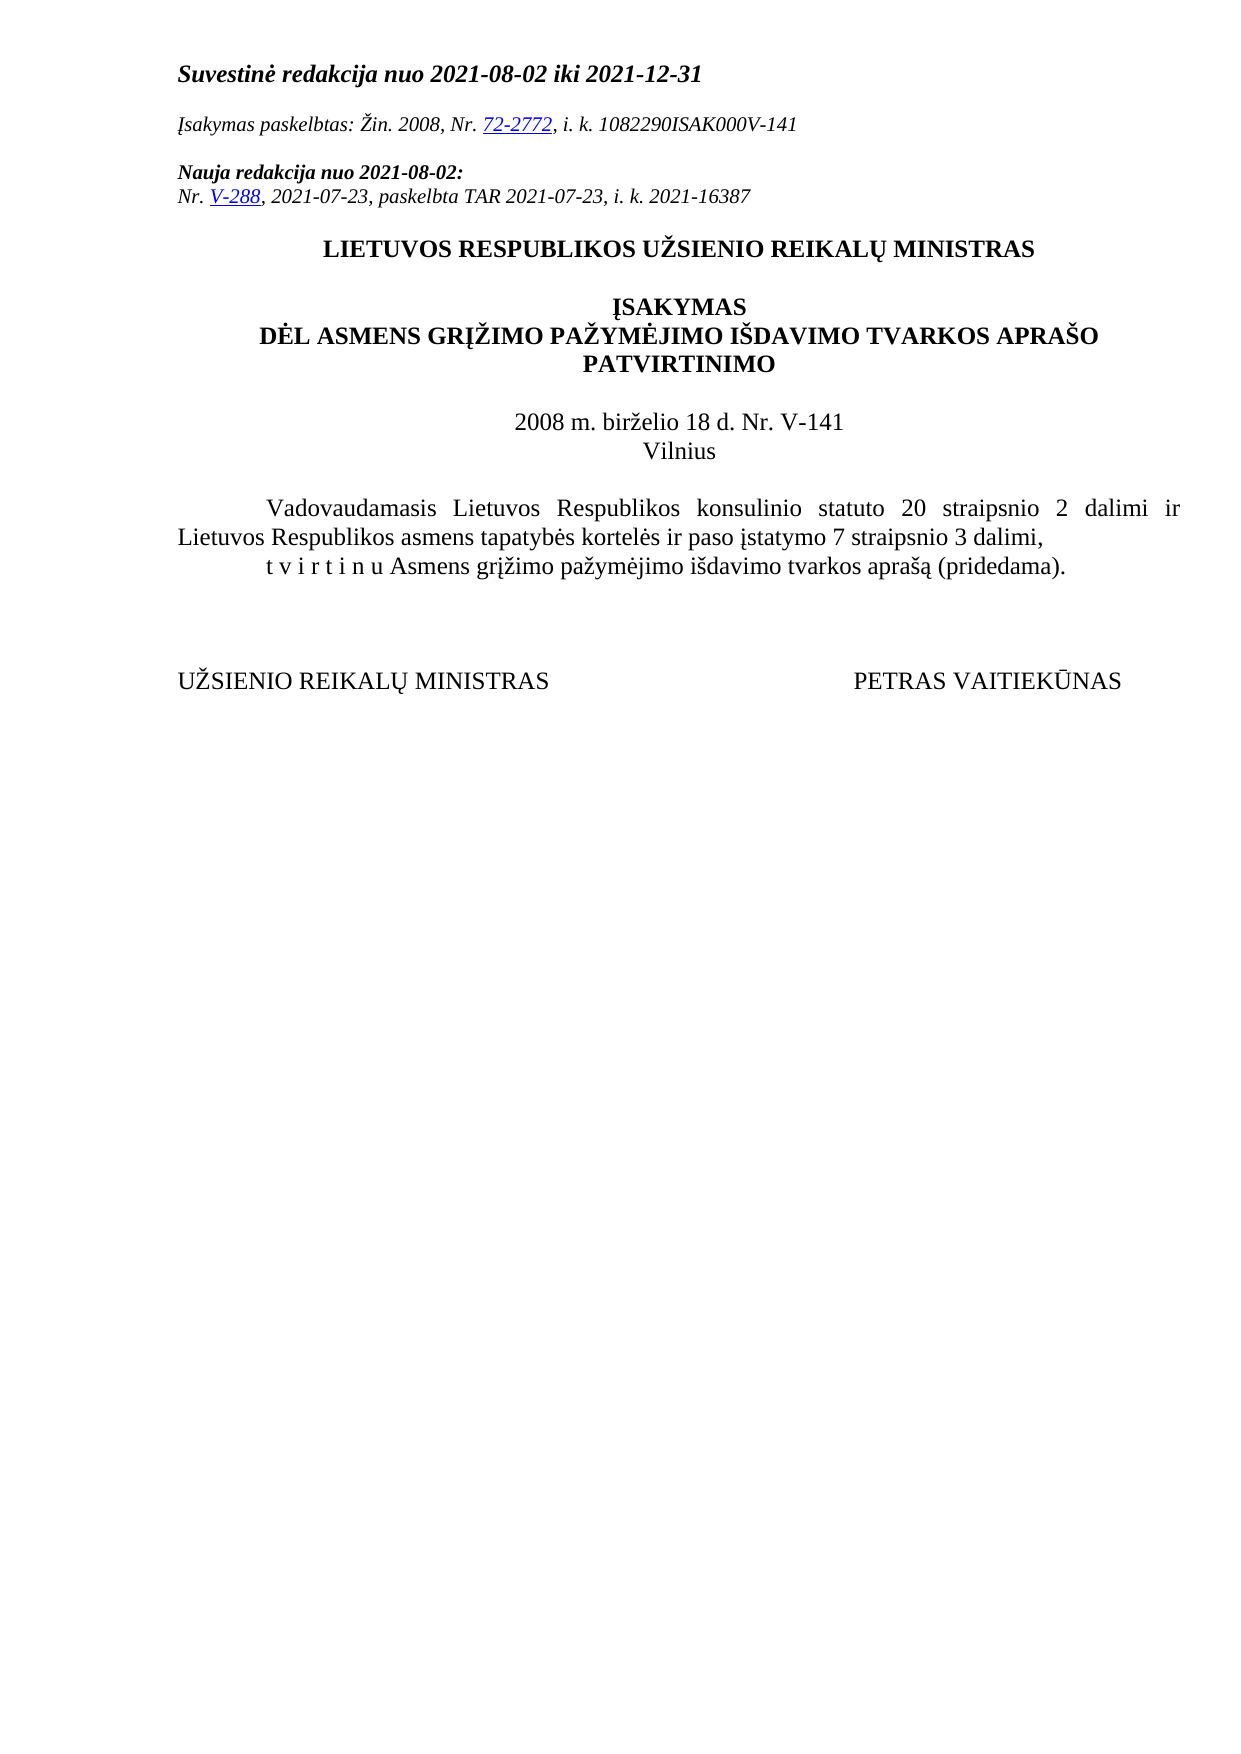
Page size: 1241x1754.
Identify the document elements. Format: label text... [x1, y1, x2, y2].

text LIETUVOS RESPUBLIKOS UŽSIENIO REIKALŲ MINISTRAS [177, 234, 1181, 263]
text DĖL ASMENS GRĮŽIMO PAŽYMĖJIMO IŠDAVIMO TVARKOS APRAŠO PATVIRTINIMO [177, 321, 1181, 378]
text Nr. V-288, 2021-07-23, paskelbta TAR 2021-07-23, i. k. 2021-16387 [177, 184, 1181, 208]
text UŽSIENIO REIKALŲ MINISTRAS PETRAS VAITIEKŪNAS [177, 666, 1181, 694]
text Nauja redakcija nuo 2021-08-02: [177, 160, 1181, 184]
text Vilnius [177, 436, 1181, 464]
text ĮSAKYMAS [177, 292, 1181, 321]
text 2008 m. birželio 18 d. Nr. V-141 [177, 407, 1181, 436]
text Vadovaudamasis Lietuvos Respublikos konsulinio statuto 20 straipsnio 2 dalimi ir Lietuvos Respublikos asmens tapatybės kortelės ir paso įstatymo 7 straipsnio 3 dalimi, [177, 493, 1181, 551]
text Suvestinė redakcija nuo 2021-08-02 iki 2021-12-31 [177, 59, 1181, 88]
text Įsakymas paskelbtas: Žin. 2008, Nr. 72-2772, i. k. 1082290ISAK000V-141 [177, 112, 1181, 136]
text t v i r t i n u Asmens grįžimo pažymėjimo išdavimo tvarkos aprašą (pridedama). [177, 551, 1181, 579]
